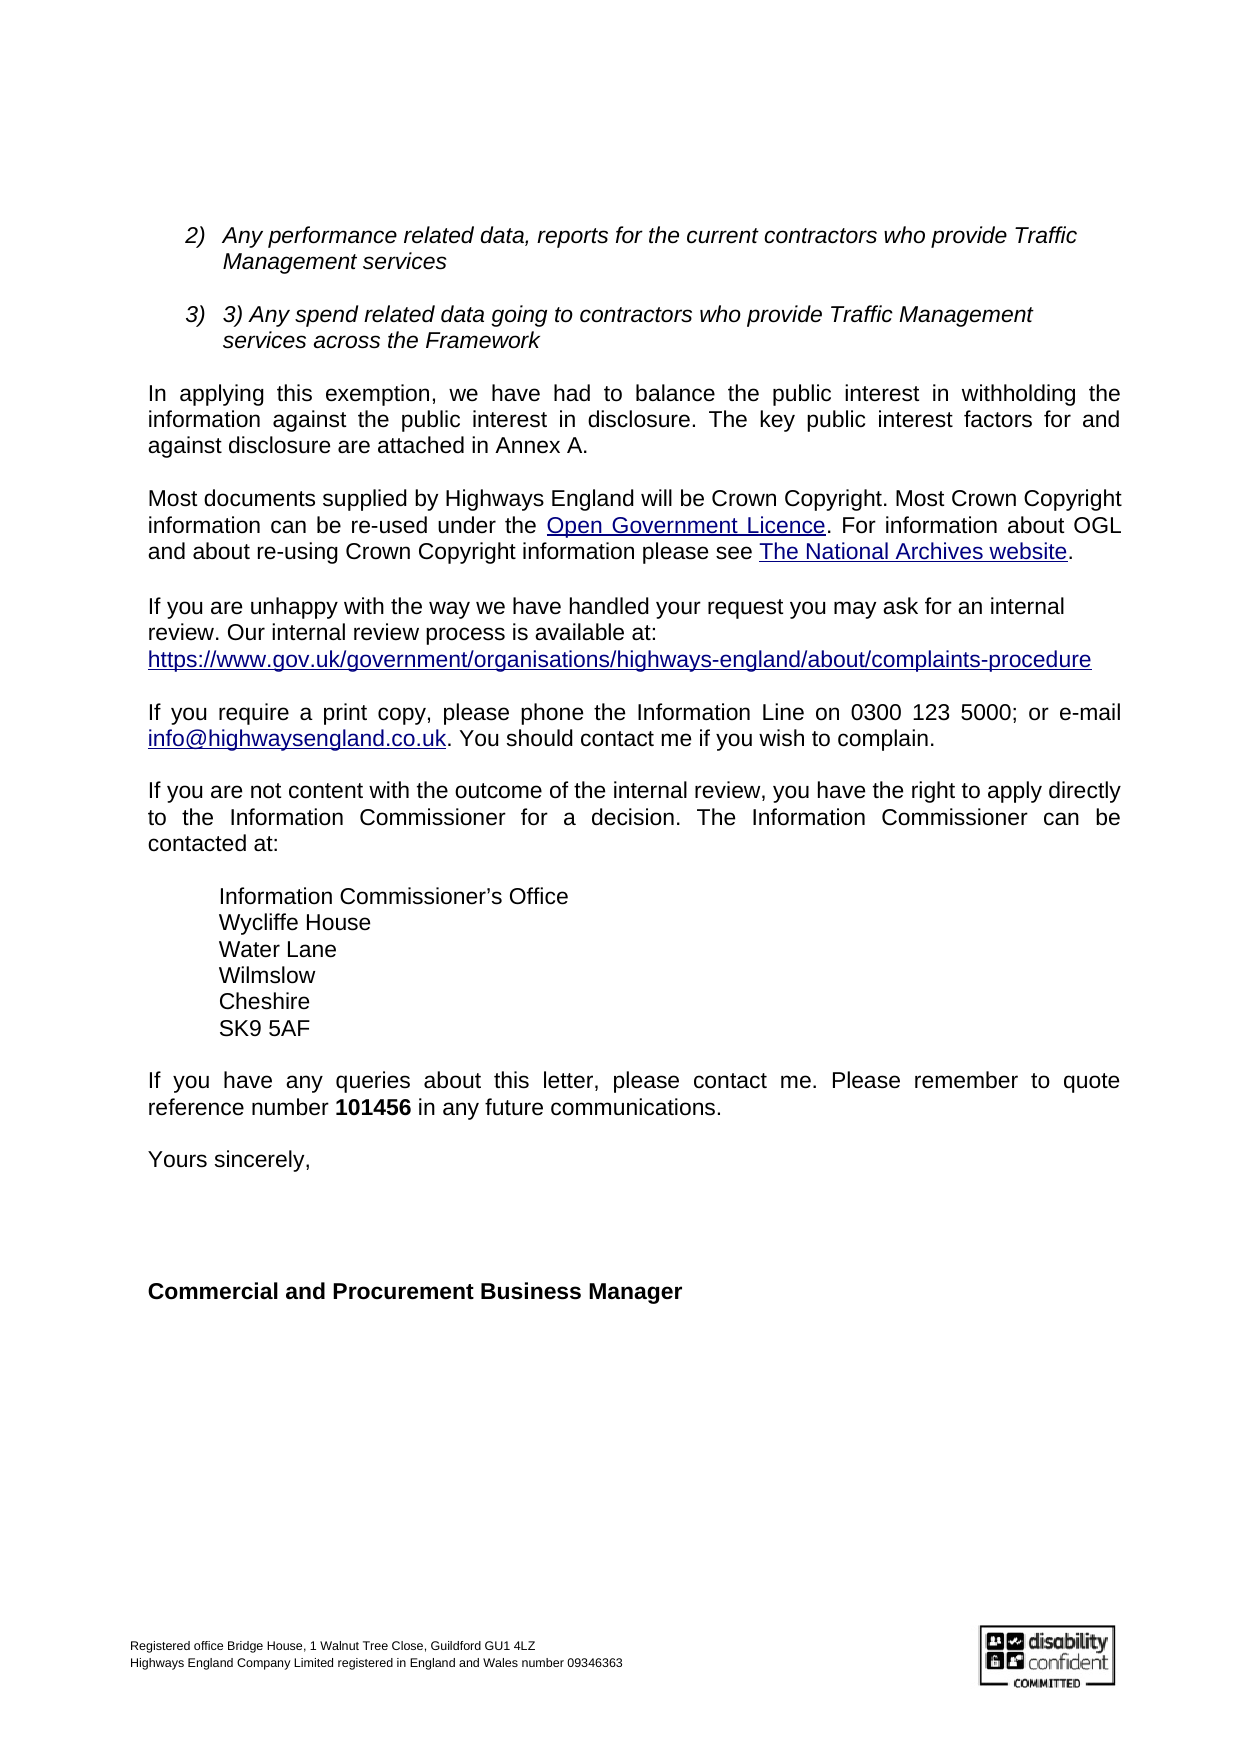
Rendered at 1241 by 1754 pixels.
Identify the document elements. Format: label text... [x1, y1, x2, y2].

text Wycliffe House [148, 909, 1122, 936]
list 3) Any spend related data going to contractors who provide Traffic Management services across the Framework [185, 301, 1122, 353]
text Information Commissioner’s Office [148, 883, 1122, 909]
text If you have any queries about this letter, please contact me. Please remember to quote reference number 101456 in any future communications. [148, 1067, 1122, 1120]
text Cheshire [148, 988, 1122, 1015]
text Most documents supplied by Highways England will be Crown Copyright. Most Crown Copyright information can be re-used under the Open Government Licence. For information about OGL and about re-using Crown Copyright information please see The National Archives website. [148, 485, 1122, 564]
text Water Lane [148, 936, 1122, 962]
text If you are unhappy with the way we have handled your request you may ask for an internal review. Our internal review process is available at: https://www.gov.uk/government/organisations/highways-england/about/complaints-procedure [148, 593, 1122, 672]
text Yours sincerely, [148, 1146, 1122, 1173]
text If you are not content with the outcome of the internal review, you have the right to apply directly to the Information Commissioner for a decision. The Information Commissioner can be contacted at: [148, 777, 1122, 857]
text If you require a print copy, please phone the Information Line on 0300 123 5000; or e-mail info@highwaysengland.co.uk. You should contact me if you wish to complain. [148, 698, 1122, 751]
text Wilmslow [148, 962, 1122, 988]
list Any performance related data, reports for the current contractors who provide Traffic Management services [185, 222, 1122, 274]
text Commercial and Procurement Business Manager [148, 1278, 1122, 1304]
text SK9 5AF [148, 1015, 1122, 1041]
text In applying this exemption, we have had to balance the public interest in withholding the information against the public interest in disclosure. The key public interest factors for and against disclosure are attached in Annex A. [148, 380, 1122, 459]
